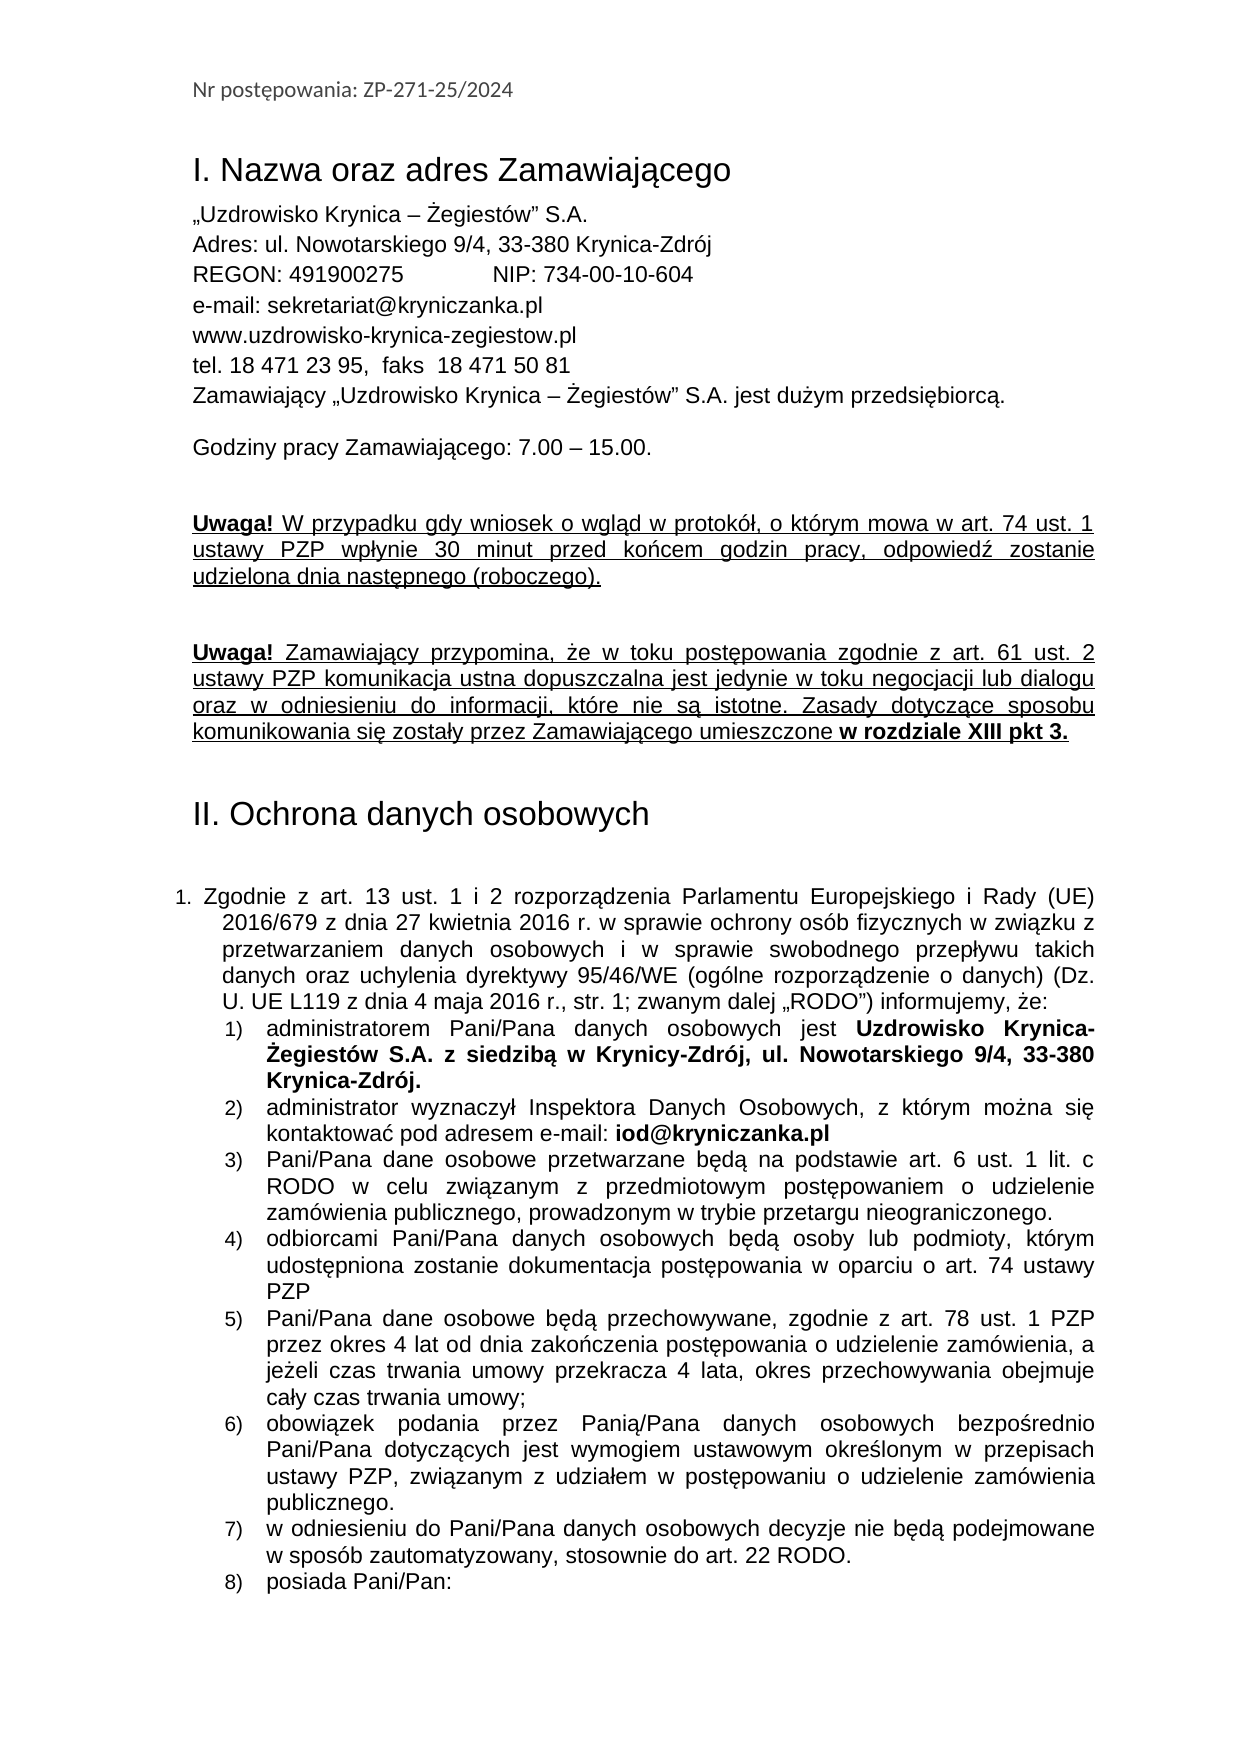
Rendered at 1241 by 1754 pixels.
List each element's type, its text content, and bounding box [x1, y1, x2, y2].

text tel. 18 471 23 95, faks 18 471 50 81 [192, 352, 1095, 378]
list administrator wyznaczył Inspektora Danych Osobowych, z którym można się kontaktować pod adresem e-mail: iod@kryniczanka.pl [224, 1094, 1095, 1146]
list obowiązek podania przez Panią/Pana danych osobowych bezpośrednio Pani/Pana dotyczących jest wymogiem ustawowym określonym w przepisach ustawy PZP, związanym z udziałem w postępowaniu o udzielenie zamówienia publicznego. [224, 1410, 1095, 1515]
list administratorem Pani/Pana danych osobowych jest Uzdrowisko Krynica-Żegiestów S.A. z siedzibą w Krynicy-Zdrój, ul. Nowotarskiego 9/4, 33-380 Krynica-Zdrój. [224, 1014, 1095, 1094]
subtitle II. Ochrona danych osobowych [192, 794, 1095, 833]
text Uwaga! Zamawiający przypomina, że w toku postępowania zgodnie z art. 61 ust. 2 [192, 639, 1095, 662]
text udzielona dnia następnego (roboczego). [192, 560, 1095, 589]
text ustawy PZP komunikacja ustna dopuszczalna jest jedynie w toku negocjacji lub dialogu [192, 663, 1095, 688]
list Zgodnie z art. 13 ust. 1 i 2 rozporządzenia Parlamentu Europejskiego i Rady (UE) 2016/679 z dnia 27 kwietnia 2016 r. w sprawie ochrony osób fizycznych w związku z przetwarzaniem danych osobowych i w sprawie swobodnego przepływu takich danych oraz uchylenia dyrektywy 95/46/WE (ogólne rozporządzenie o danych) (Dz. U. UE L119 z dnia 4 maja 2016 r., str. 1; zwanym dalej „RODO”) informujemy, że: [175, 883, 1095, 1014]
text REGON: 491900275 NIP: 734-00-10-604 [192, 261, 1095, 288]
text www.uzdrowisko-krynica-zegiestow.pl [192, 322, 1095, 348]
list odbiorcami Pani/Pana danych osobowych będą osoby lub podmioty, którym udostępniona zostanie dokumentacja postępowania w oparciu o art. 74 ustawy PZP [224, 1225, 1095, 1304]
list Pani/Pana dane osobowe będą przechowywane, zgodnie z art. 78 ust. 1 PZP przez okres 4 lat od dnia zakończenia postępowania o udzielenie zamówienia, a jeżeli czas trwania umowy przekracza 4 lata, okres przechowywania obejmuje cały czas trwania umowy; [224, 1304, 1095, 1410]
text oraz w odniesieniu do informacji, które nie są istotne. Zasady dotyczące sposobu [192, 689, 1095, 714]
subtitle I. Nazwa oraz adres Zamawiającego [192, 150, 1095, 188]
text Zamawiający „Uzdrowisko Krynica – Żegiestów” S.A. jest dużym przedsiębiorcą. [192, 382, 1095, 408]
list Pani/Pana dane osobowe przetwarzane będą na podstawie art. 6 ust. 1 lit. c RODO w celu związanym z przedmiotowym postępowaniem o udzielenie zamówienia publicznego, prowadzonym w trybie przetargu nieograniczonego. [224, 1146, 1095, 1225]
text komunikowania się zostały przez Zamawiającego umieszczone w rozdziale XIII pkt 3. [192, 715, 1095, 744]
list posiada Pani/Pan: [224, 1568, 1095, 1594]
text Uwaga! W przypadku gdy wniosek o wgląd w protokół, o którym mowa w art. 74 ust. 1 ustawy PZP wpłynie 30 minut przed końcem godzin pracy, odpowiedź zostanie [192, 510, 1095, 559]
list w odniesieniu do Pani/Pana danych osobowych decyzje nie będą podejmowane w sposób zautomatyzowany, stosownie do art. 22 RODO. [224, 1515, 1095, 1568]
text Adres: ul. Nowotarskiego 9/4, 33-380 Krynica-Zdrój [192, 231, 1095, 257]
text Godziny pracy Zamawiającego: 7.00 – 15.00. [192, 433, 1095, 460]
text e-mail: sekretariat@kryniczanka.pl [192, 292, 1095, 318]
text „Uzdrowisko Krynica – Żegiestów” S.A. [192, 201, 1095, 227]
